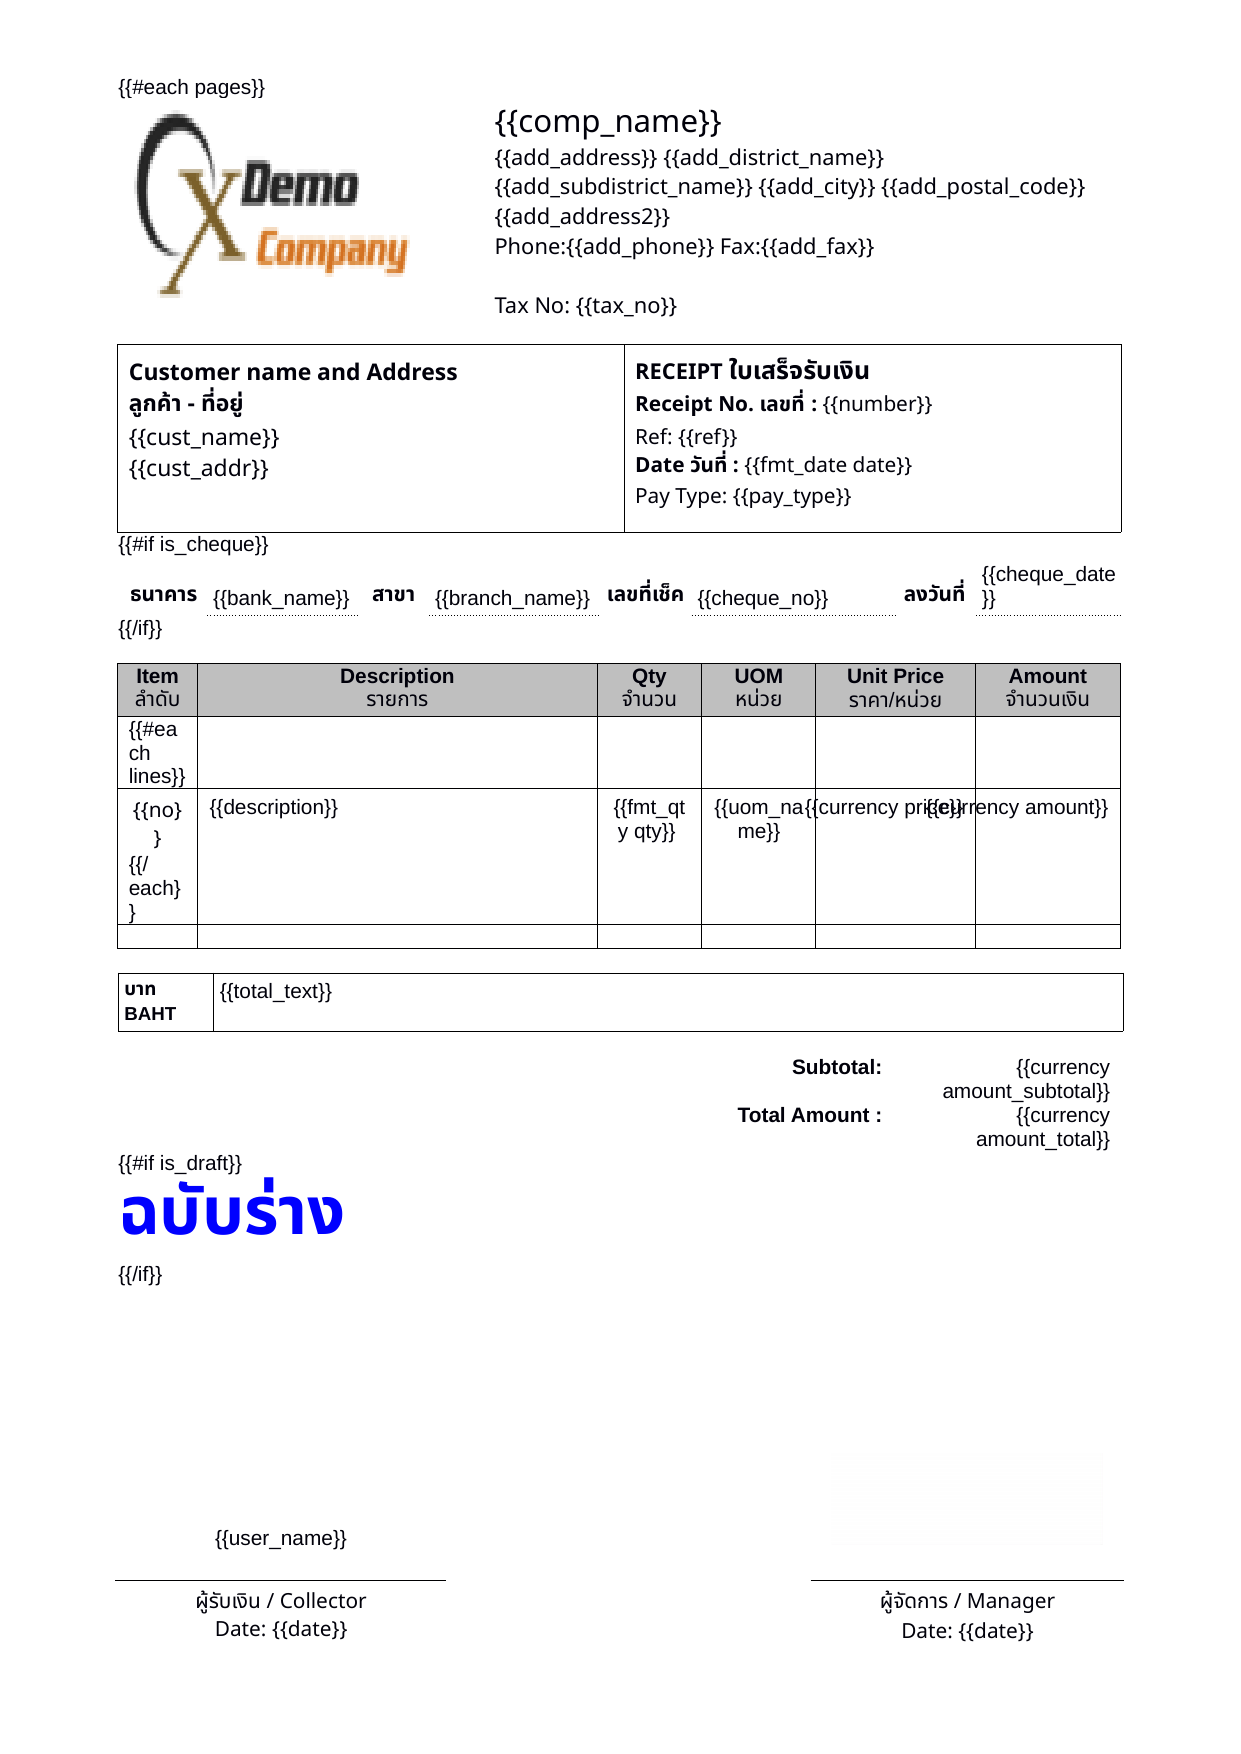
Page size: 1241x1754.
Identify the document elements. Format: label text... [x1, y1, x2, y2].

table_cell {{currency amount_total}} [1110, 1103, 1121, 1151]
table_cell ผู้รับเงิน / Collector Date: {{date}} [115, 1581, 446, 1651]
table_cell Total Amount : [549, 1103, 893, 1151]
table_cell [446, 1443, 811, 1580]
picture [831, 1453, 1103, 1545]
table_header {{branch_name}} [429, 556, 601, 615]
table_cell [598, 717, 701, 788]
table_header {{cheque_no}} [692, 556, 898, 615]
table_header {{cheque_date}} [976, 556, 1123, 615]
table_cell {{fmt_qty qty}} [598, 789, 701, 852]
text {{#if is_cheque}} [118, 532, 1122, 556]
table_header ธนาคาร [118, 556, 207, 615]
text {{#each pages}} [118, 75, 1122, 99]
table_cell {{uom_name}} [702, 789, 815, 852]
table_cell [198, 852, 597, 923]
table_cell [816, 852, 975, 923]
table_header {{total_text}} [214, 974, 1123, 1031]
table_header เลขที่เช็ค [601, 556, 692, 615]
table_header [446, 1417, 811, 1443]
table_cell [598, 852, 701, 923]
table_header Unit Price ราคา/หน่วย [816, 664, 975, 716]
table_header [893, 1055, 960, 1103]
table_cell {{/each}} [118, 852, 197, 923]
table_cell {{currency price}} [816, 789, 975, 852]
table_header Item ลำดับ [118, 664, 197, 716]
table_cell [198, 925, 597, 948]
table_header ลงวันที่ [898, 556, 976, 615]
table_cell {{no}} [118, 789, 197, 852]
table_cell {{description}} [198, 789, 597, 852]
table_header บาท BAHT [119, 974, 213, 1031]
table_cell [976, 717, 1120, 788]
table_header Amount จำนวนเงิน [976, 664, 1120, 716]
table_cell [702, 852, 815, 923]
table_cell [816, 717, 975, 788]
table_header Description รายการ [198, 664, 597, 716]
table_header Customer name and Address ลูกค้า - ที่อยู่ {{cust_name}} {{cust_addr}} [118, 345, 624, 532]
table_cell [893, 1103, 960, 1151]
table_cell {{currency amount}} [976, 789, 1120, 852]
text ฉบับร่าง [118, 1174, 1122, 1262]
table_header สาขา [360, 556, 429, 615]
table_header [811, 1417, 1124, 1443]
table_header [115, 1417, 446, 1443]
table_cell [598, 925, 701, 948]
table_header {{bank_name}} [207, 556, 360, 615]
table_cell {{#each lines}} [118, 717, 197, 788]
table_cell [976, 925, 1120, 948]
table_header RECEIPT ใบเสร็จรับเงิน Receipt No. เลขที่ : {{number}} Ref: {{ref}} Date วันที่ : {{fmt_date date}} Pay Type: {{pay_type}} [625, 345, 1121, 532]
table_header Qty จำนวน [598, 664, 701, 716]
text {{#if is_draft}} [118, 1151, 1122, 1174]
table_header UOM หน่วย [702, 664, 815, 716]
table_header Subtotal: [549, 1055, 893, 1103]
table_cell [811, 1443, 1124, 1580]
table_cell [702, 925, 815, 948]
table_cell [446, 1580, 811, 1651]
table_cell ผู้จัดการ / Manager Date: {{date}} [811, 1581, 1124, 1651]
table_cell [118, 925, 197, 948]
table_cell [198, 717, 597, 788]
text {{/if}} [118, 1262, 1122, 1286]
table_cell [816, 925, 975, 948]
picture [128, 98, 424, 307]
table_cell [976, 852, 1120, 923]
table_header [118, 99, 483, 320]
text {{/if}} [118, 615, 1122, 639]
table_cell [702, 717, 815, 788]
table_cell {{user_name}} [115, 1443, 446, 1580]
